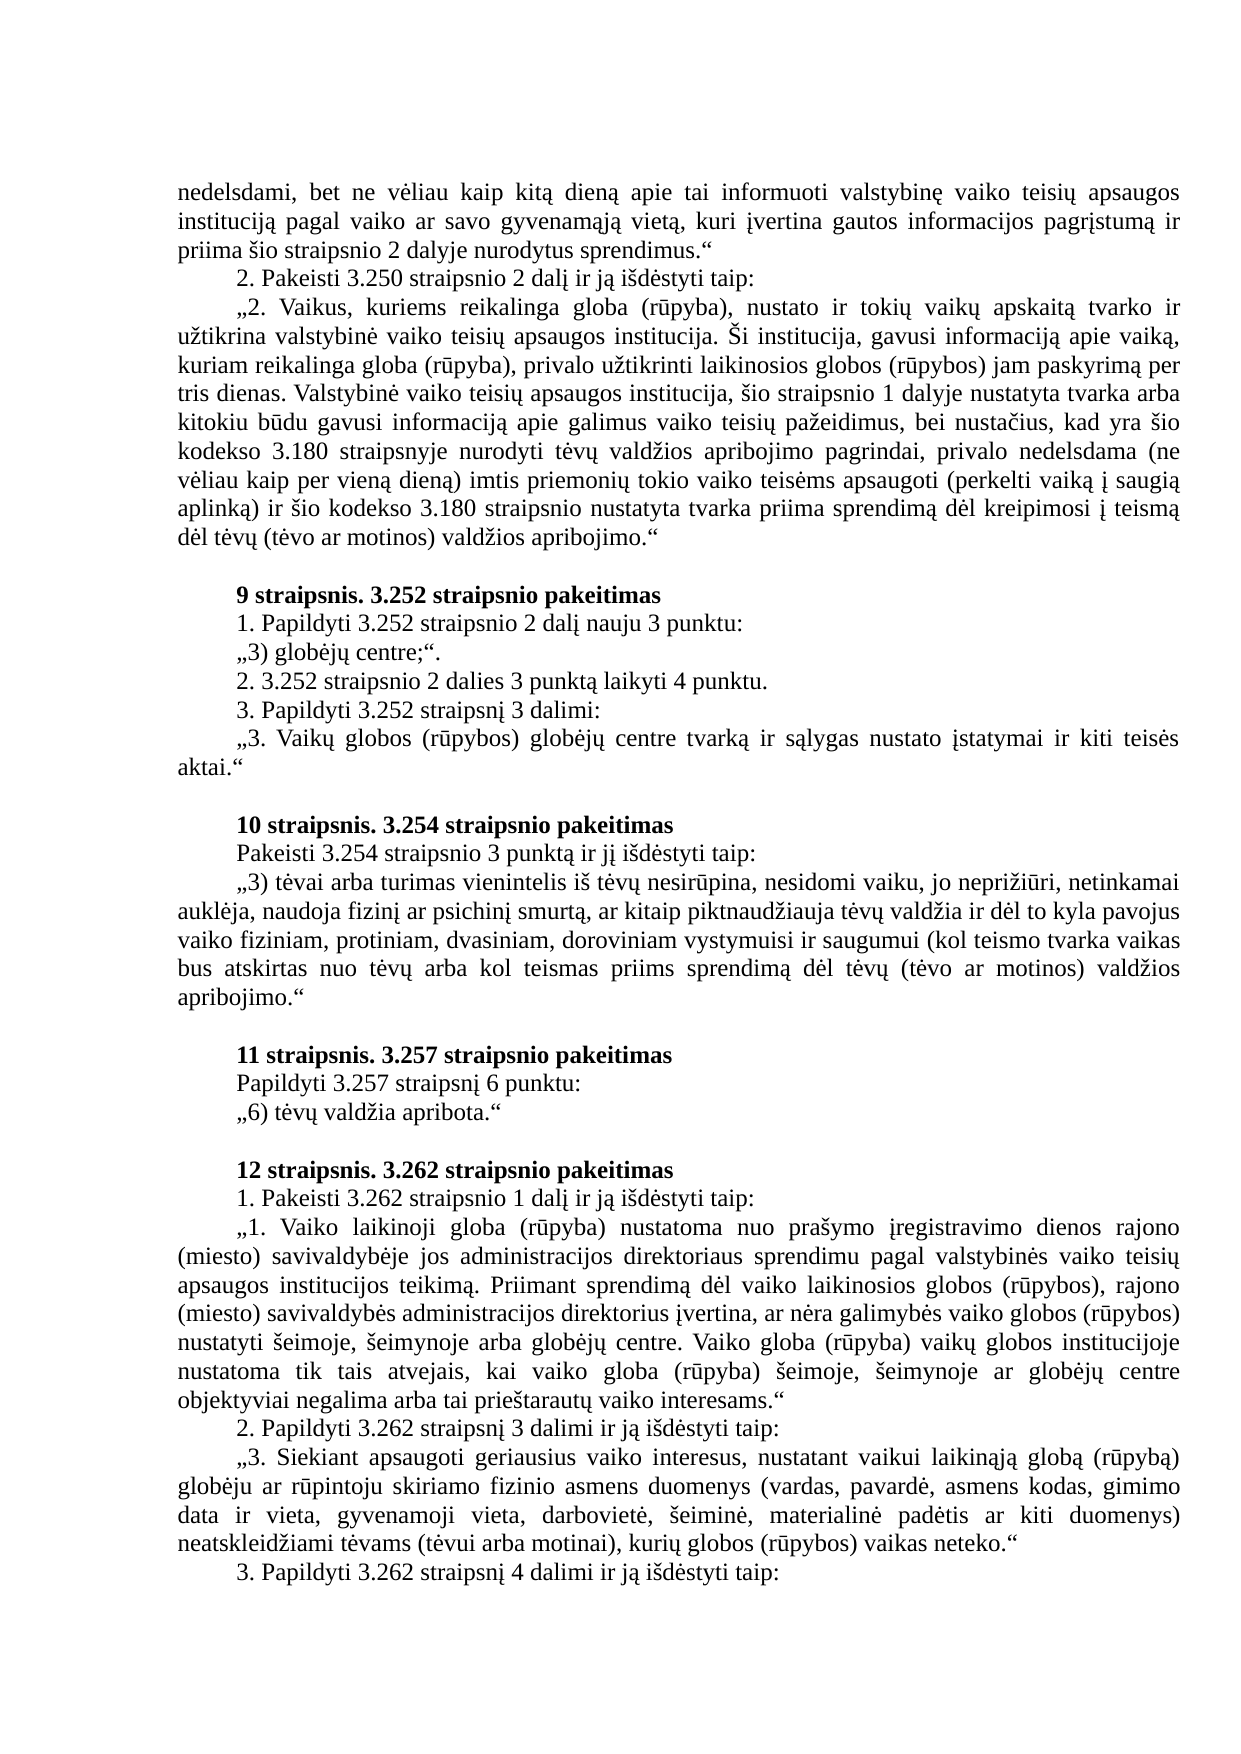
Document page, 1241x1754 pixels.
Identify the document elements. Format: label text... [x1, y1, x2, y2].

text 3. Papildyti 3.252 straipsnį 3 dalimi: [177, 695, 1181, 723]
text 9 straipsnis. 3.252 straipsnio pakeitimas [177, 580, 1181, 608]
text nedelsdami, bet ne vėliau kaip kitą dieną apie tai informuoti valstybinę vaiko teisių apsaugos instituciją pagal vaiko ar savo gyvenamąją vietą, kuri įvertina gautos informacijos pagrįstumą ir priima šio straipsnio 2 dalyje nurodytus sprendimus.“ [177, 177, 1181, 263]
text „6) tėvų valdžia apribota.“ [177, 1097, 1181, 1126]
text 2. Papildyti 3.262 straipsnį 3 dalimi ir ją išdėstyti taip: [177, 1413, 1181, 1442]
text 3. Papildyti 3.262 straipsnį 4 dalimi ir ją išdėstyti taip: [177, 1557, 1181, 1586]
text „3. Siekiant apsaugoti geriausius vaiko interesus, nustatant vaikui laikinąją globą (rūpybą) globėju ar rūpintoju skiriamo fizinio asmens duomenys (vardas, pavardė, asmens kodas, gimimo data ir vieta, gyvenamoji vieta, darbovietė, šeiminė, materialinė padėtis ar kiti duomenys) neatskleidžiami tėvams (tėvui arba motinai), kurių globos (rūpybos) vaikas neteko.“ [177, 1442, 1181, 1557]
text 12 straipsnis. 3.262 straipsnio pakeitimas [177, 1155, 1181, 1183]
text 11 straipsnis. 3.257 straipsnio pakeitimas [177, 1040, 1181, 1068]
text 2. Pakeisti 3.250 straipsnio 2 dalį ir ją išdėstyti taip: [177, 263, 1181, 292]
text „2. Vaikus, kuriems reikalinga globa (rūpyba), nustato ir tokių vaikų apskaitą tvarko ir užtikrina valstybinė vaiko teisių apsaugos institucija. Ši institucija, gavusi informaciją apie vaiką, kuriam reikalinga globa (rūpyba), privalo užtikrinti laikinosios globos (rūpybos) jam paskyrimą per tris dienas. Valstybinė vaiko teisių apsaugos institucija, šio straipsnio 1 dalyje nustatyta tvarka arba kitokiu būdu gavusi informaciją apie galimus vaiko teisių pažeidimus, bei nustačius, kad yra šio kodekso 3.180 straipsnyje nurodyti tėvų valdžios apribojimo pagrindai, privalo nedelsdama (ne vėliau kaip per vieną dieną) imtis priemonių tokio vaiko teisėms apsaugoti (perkelti vaiką į saugią aplinką) ir šio kodekso 3.180 straipsnio nustatyta tvarka priima sprendimą dėl kreipimosi į teismą dėl tėvų (tėvo ar motinos) valdžios apribojimo.“ [177, 292, 1181, 551]
text 10 straipsnis. 3.254 straipsnio pakeitimas [177, 810, 1181, 838]
text „3. Vaikų globos (rūpybos) globėjų centre tvarką ir sąlygas nustato įstatymai ir kiti teisės aktai.“ [177, 723, 1181, 781]
text „3) globėjų centre;“. [177, 637, 1181, 666]
text Papildyti 3.257 straipsnį 6 punktu: [177, 1068, 1181, 1097]
text Pakeisti 3.254 straipsnio 3 punktą ir jį išdėstyti taip: [177, 838, 1181, 867]
text „1. Vaiko laikinoji globa (rūpyba) nustatoma nuo prašymo įregistravimo dienos rajono (miesto) savivaldybėje jos administracijos direktoriaus sprendimu pagal valstybinės vaiko teisių apsaugos institucijos teikimą. Priimant sprendimą dėl vaiko laikinosios globos (rūpybos), rajono (miesto) savivaldybės administracijos direktorius įvertina, ar nėra galimybės vaiko globos (rūpybos) nustatyti šeimoje, šeimynoje arba globėjų centre. Vaiko globa (rūpyba) vaikų globos institucijoje nustatoma tik tais atvejais, kai vaiko globa (rūpyba) šeimoje, šeimynoje ar globėjų centre objektyviai negalima arba tai prieštarautų vaiko interesams.“ [177, 1212, 1181, 1413]
text „3) tėvai arba turimas vienintelis iš tėvų nesirūpina, nesidomi vaiku, jo neprižiūri, netinkamai auklėja, naudoja fizinį ar psichinį smurtą, ar kitaip piktnaudžiauja tėvų valdžia ir dėl to kyla pavojus vaiko fiziniam, protiniam, dvasiniam, doroviniam vystymuisi ir saugumui (kol teismo tvarka vaikas bus atskirtas nuo tėvų arba kol teismas priims sprendimą dėl tėvų (tėvo ar motinos) valdžios apribojimo.“ [177, 867, 1181, 1011]
text 1. Papildyti 3.252 straipsnio 2 dalį nauju 3 punktu: [177, 608, 1181, 637]
text 2. 3.252 straipsnio 2 dalies 3 punktą laikyti 4 punktu. [177, 666, 1181, 695]
text 1. Pakeisti 3.262 straipsnio 1 dalį ir ją išdėstyti taip: [177, 1183, 1181, 1212]
